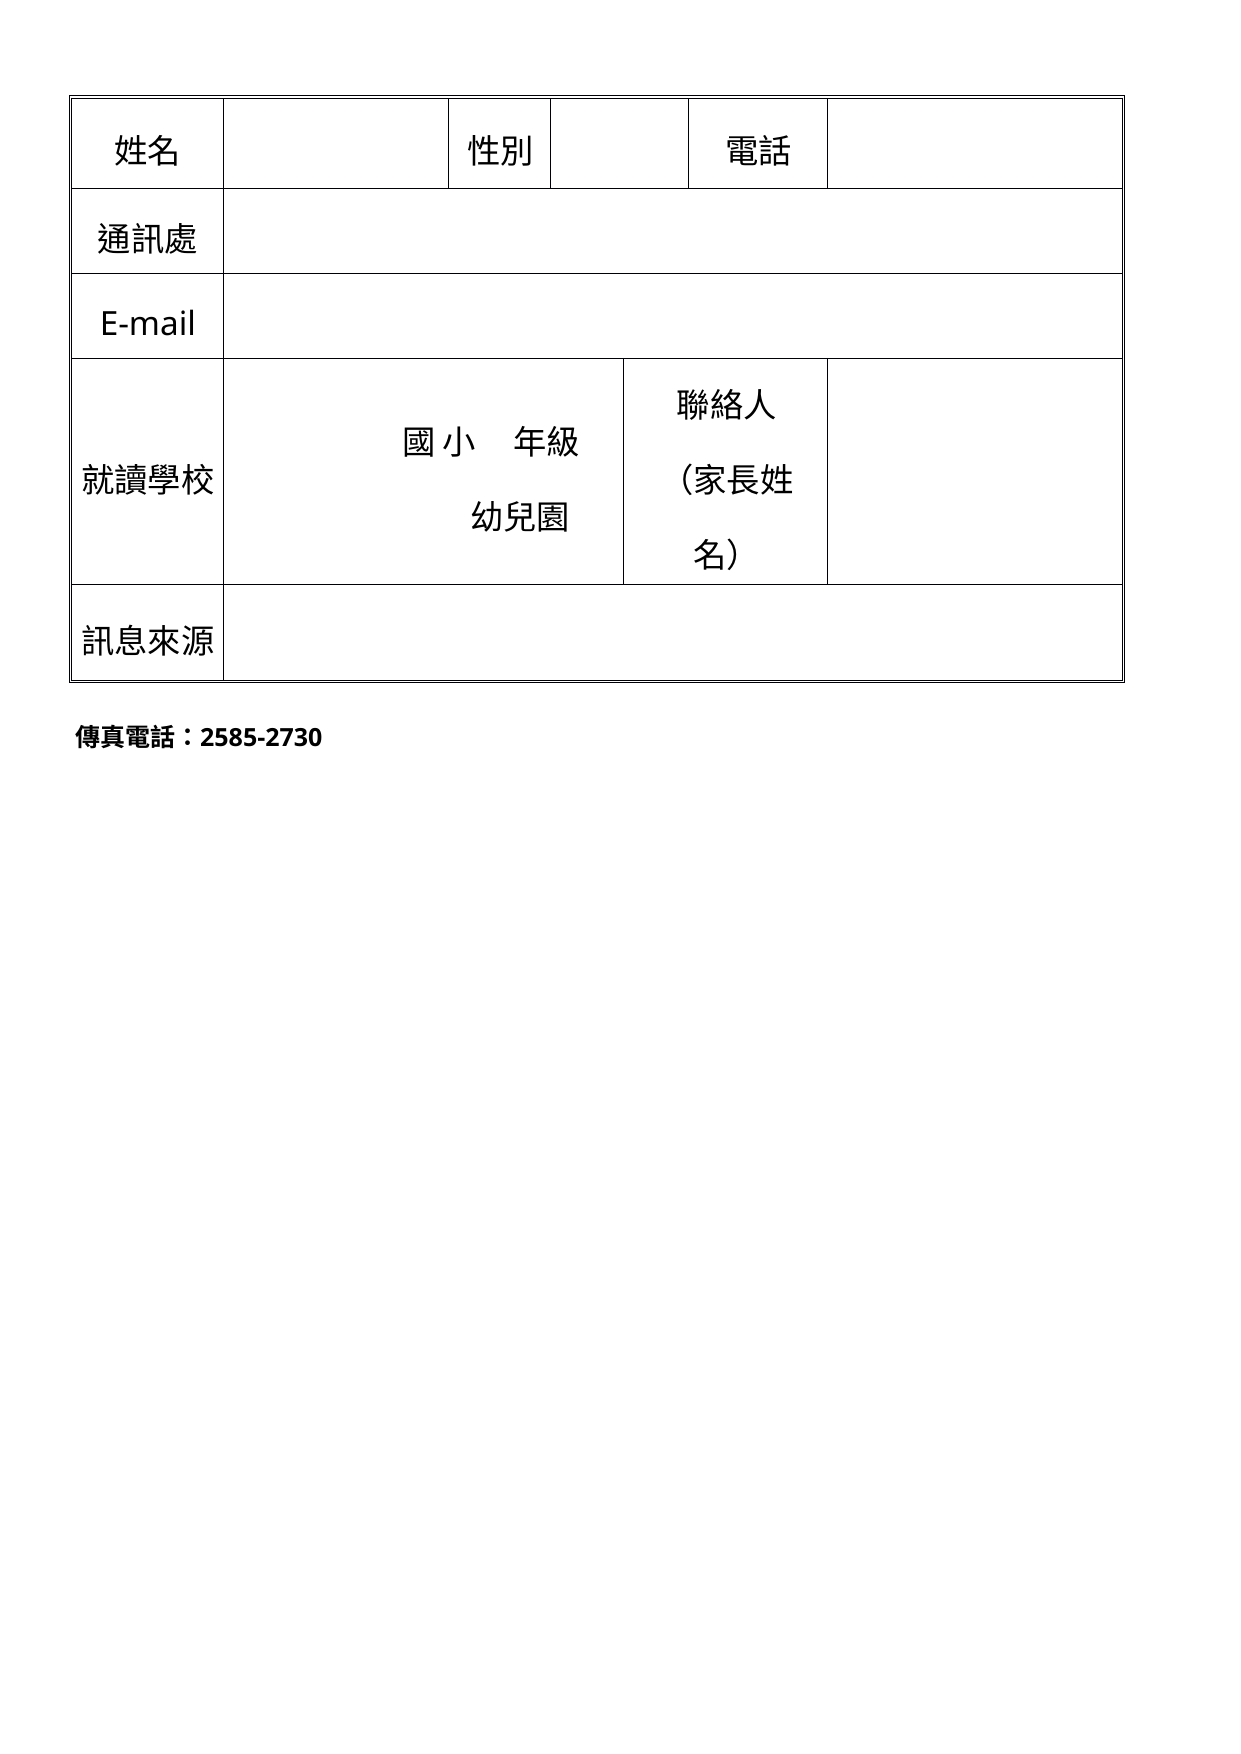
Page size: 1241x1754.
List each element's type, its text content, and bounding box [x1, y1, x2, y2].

table_cell 通訊處 [72, 189, 223, 273]
table_cell [224, 274, 1122, 358]
table_cell [224, 585, 1122, 680]
table_cell 聯絡人 （家長姓名） [624, 359, 827, 584]
table_header [551, 99, 688, 187]
table_cell 就讀學校 [72, 359, 223, 584]
table_cell 國 小 年級 幼兒園 [224, 359, 623, 584]
text 傳真電話：2585-2730 [75, 717, 1165, 753]
table_cell E-mail [72, 274, 223, 358]
table_header 性別 [449, 99, 550, 187]
table_header [828, 99, 1122, 187]
table_header 電話 [689, 99, 827, 187]
table_cell [828, 359, 1122, 584]
table_header [224, 99, 448, 187]
table_header 姓名 [72, 99, 223, 187]
table_cell [224, 189, 1122, 273]
table_cell 訊息來源 [72, 585, 223, 680]
